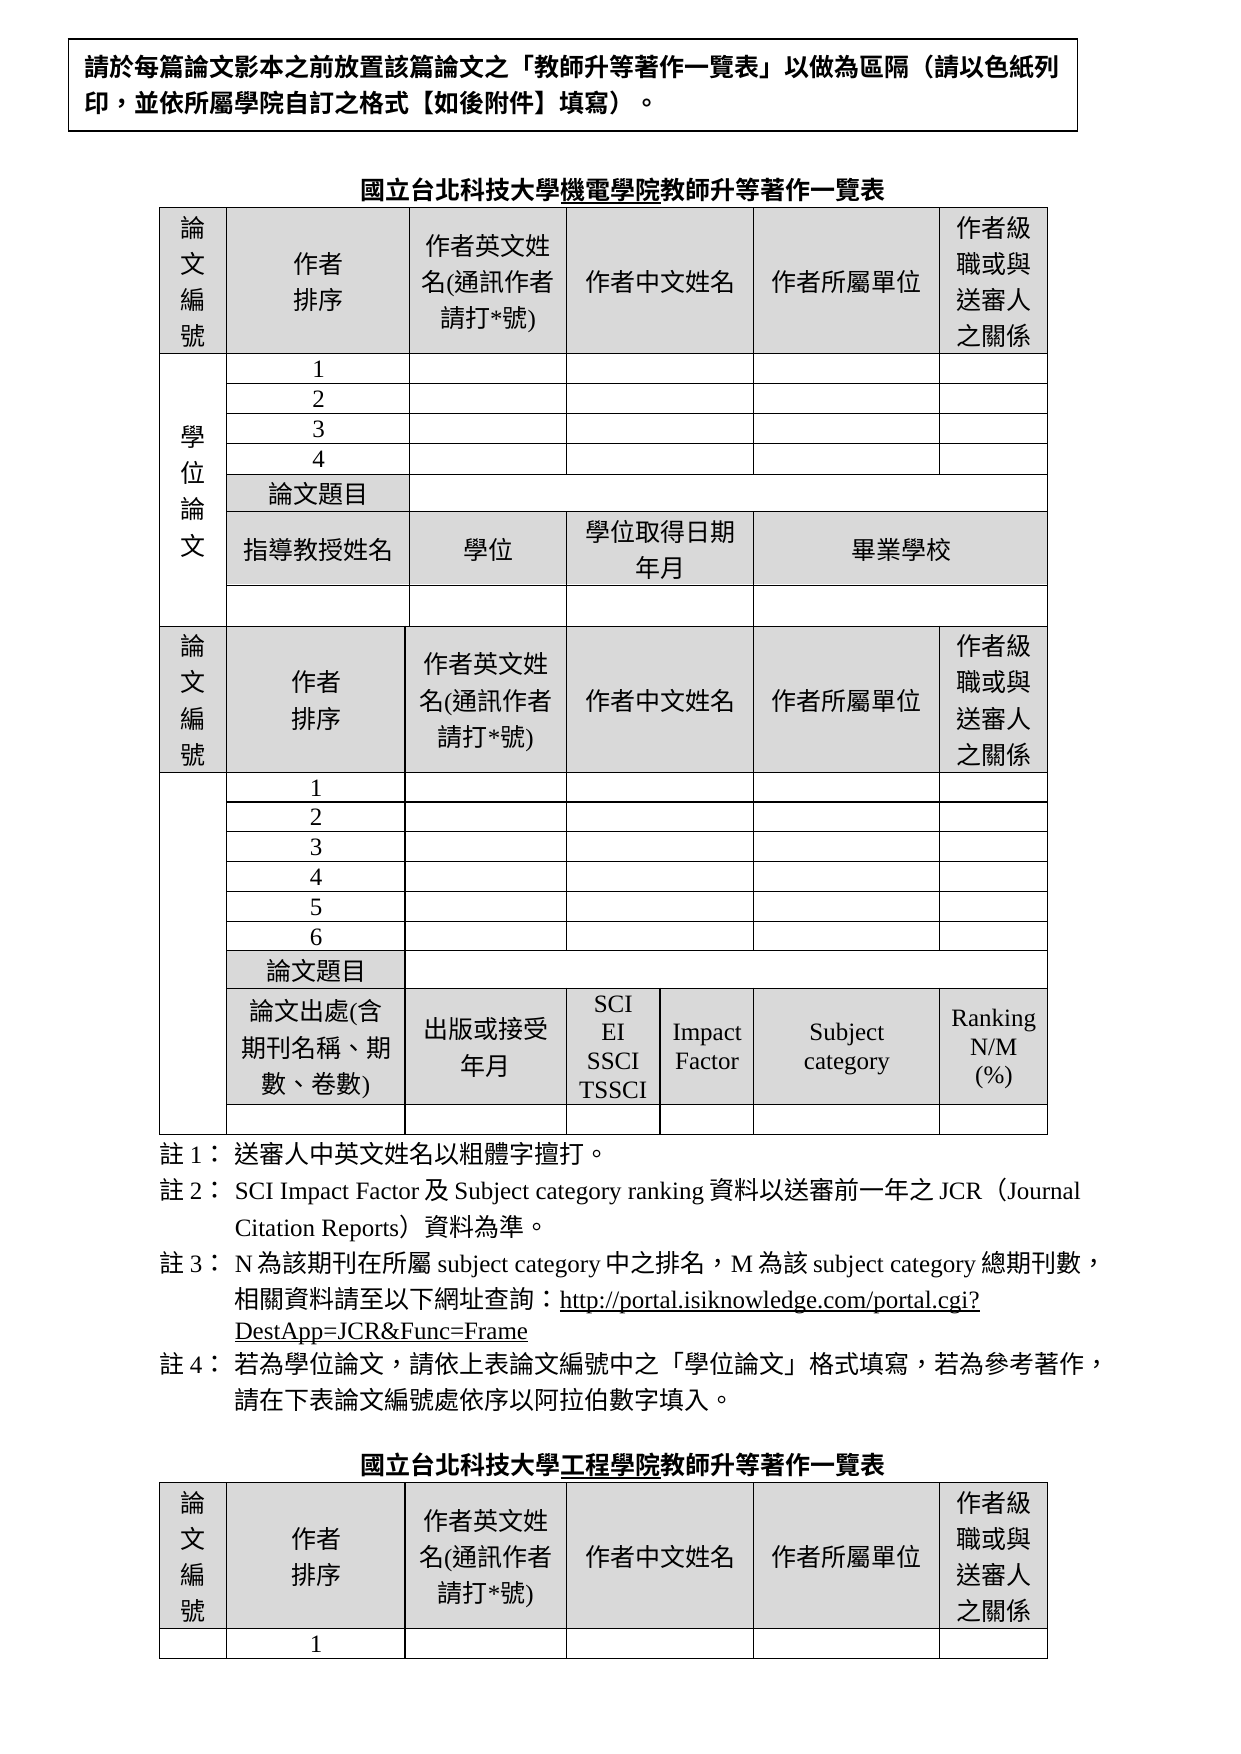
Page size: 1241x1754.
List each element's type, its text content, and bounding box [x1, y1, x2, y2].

text 國立台北科技大學工程學院教師升等著作一覽表 [159, 1446, 1087, 1482]
table_cell [406, 922, 566, 950]
table_header 作者所屬單位 [754, 208, 939, 353]
table_cell [410, 384, 566, 413]
table_cell [940, 862, 1047, 891]
table_cell [160, 1629, 226, 1658]
table_cell 學位 [410, 512, 566, 584]
table_cell 5 [227, 892, 404, 921]
table_cell 2 [227, 384, 409, 413]
table_cell 論文編號 [160, 627, 226, 772]
table_cell [410, 414, 566, 442]
table_cell [940, 444, 1047, 474]
table_cell [406, 773, 566, 801]
text 註2： SCI Impact Factor及Subject category ranking資料以送審前一年之JCR（Journal Citation Reports）資料為準。 [159, 1171, 1087, 1243]
table_header 作者級職或與送審人之關係 [940, 208, 1047, 353]
table_cell [567, 862, 753, 891]
table_cell 作者 排序 [227, 627, 404, 772]
table_cell [940, 832, 1047, 861]
table_cell [567, 832, 753, 861]
table_cell 作者英文姓名(通訊作者請打*號) [406, 627, 566, 772]
text 註4： 若為學位論文，請依上表論文編號中之「學位論文」格式填寫，若為參考著作，請在下表論文編號處依序以阿拉伯數字填入。 [159, 1344, 1087, 1417]
table_cell 4 [227, 444, 409, 474]
table_cell [940, 773, 1047, 801]
table_cell [940, 1629, 1047, 1658]
table_cell [754, 384, 939, 413]
table_cell 論文出處(含期刊名稱、期數、卷數) [227, 989, 404, 1104]
table_cell [410, 475, 1047, 511]
text 註1： 送審人中英文姓名以粗體字擅打。 [159, 1134, 1087, 1171]
table_cell 作者中文姓名 [567, 627, 753, 772]
table_cell [754, 803, 939, 831]
table_cell [567, 1105, 659, 1133]
table_cell 出版或接受年月 [406, 989, 566, 1104]
table_cell [940, 384, 1047, 413]
table_cell [567, 922, 753, 950]
table_cell [940, 414, 1047, 442]
table_cell [567, 586, 753, 626]
table_cell [754, 832, 939, 861]
table_cell [227, 586, 409, 626]
table_header 論文編號 [160, 208, 226, 353]
table_cell [567, 384, 753, 413]
table_cell [567, 803, 753, 831]
table_cell [754, 892, 939, 921]
table_cell [661, 1105, 753, 1133]
table_cell [410, 586, 566, 626]
table_cell [410, 444, 566, 474]
table_cell [754, 354, 939, 383]
table_cell 學位取得日期年月 [567, 512, 753, 584]
table_cell 作者所屬單位 [754, 627, 939, 772]
table_header 作者英文姓名(通訊作者請打*號) [406, 1483, 566, 1628]
table_cell 3 [227, 832, 404, 861]
table_cell [940, 803, 1047, 831]
table_cell [754, 414, 939, 442]
table_cell 指導教授姓名 [227, 512, 409, 584]
text 註3： N為該期刊在所屬subject category中之排名，M為該subject category總期刊數，相關資料請至以下網址查詢：http://portal.isiknowledge.com/portal.cgi?DestApp=JCR&Func=Frame [159, 1243, 1087, 1344]
table_cell [754, 922, 939, 950]
table_cell [940, 354, 1047, 383]
table_cell [754, 1629, 939, 1658]
table_cell 4 [227, 862, 404, 891]
table_cell [406, 951, 1047, 988]
table_cell [754, 773, 939, 801]
table_header 作者 排序 [227, 208, 409, 353]
table_header 作者所屬單位 [754, 1483, 939, 1628]
table_cell [410, 354, 566, 383]
table_cell 作者級職或與送審人之關係 [940, 627, 1047, 772]
table_cell [940, 1105, 1047, 1133]
table_cell [406, 1105, 566, 1133]
table_header 作者中文姓名 [567, 1483, 753, 1628]
table_cell [940, 922, 1047, 950]
table_header 論文編號 [160, 1483, 226, 1628]
table_cell [754, 862, 939, 891]
table_cell Ranking N/M (%) [940, 989, 1047, 1104]
table_cell [567, 354, 753, 383]
table_cell 6 [227, 922, 404, 950]
table_cell 1 [227, 1629, 404, 1658]
table_cell [754, 1105, 939, 1133]
table_cell [406, 892, 566, 921]
table_header 作者中文姓名 [567, 208, 753, 353]
table_cell SCI EI SSCI TSSCI [567, 989, 659, 1104]
table_cell 論文題目 [227, 475, 409, 511]
table_cell [567, 773, 753, 801]
table_cell [940, 892, 1047, 921]
table_cell 1 [227, 354, 409, 383]
text 請於每篇論文影本之前放置該篇論文之「教師升等著作一覽表」以做為區隔（請以色紙列印，並依所屬學院自訂之格式【如後附件】填寫）。 [84, 47, 1062, 120]
table_cell 2 [227, 803, 404, 831]
table_cell 畢業學校 [754, 512, 1047, 584]
table_cell [567, 444, 753, 474]
table_cell [406, 803, 566, 831]
table_cell 學位論文 [160, 354, 226, 626]
table_header 作者 排序 [227, 1483, 404, 1628]
table_cell [567, 1629, 753, 1658]
table_cell 3 [227, 414, 409, 442]
table_cell [567, 414, 753, 442]
table_header 作者英文姓名(通訊作者請打*號) [410, 208, 566, 353]
table_cell Subject category [754, 989, 939, 1104]
table_cell [406, 1629, 566, 1658]
table_cell [227, 1105, 404, 1133]
table_cell 1 [227, 773, 404, 801]
table_cell [406, 832, 566, 861]
text 國立台北科技大學機電學院教師升等著作一覽表 [159, 171, 1087, 207]
table_header 作者級職或與送審人之關係 [940, 1483, 1047, 1628]
table_cell [754, 444, 939, 474]
table_cell [567, 892, 753, 921]
table_cell [754, 586, 1047, 626]
table_cell [406, 862, 566, 891]
table_cell 論文題目 [227, 951, 404, 988]
table_cell [160, 773, 226, 1133]
table_cell Impact Factor [661, 989, 753, 1104]
